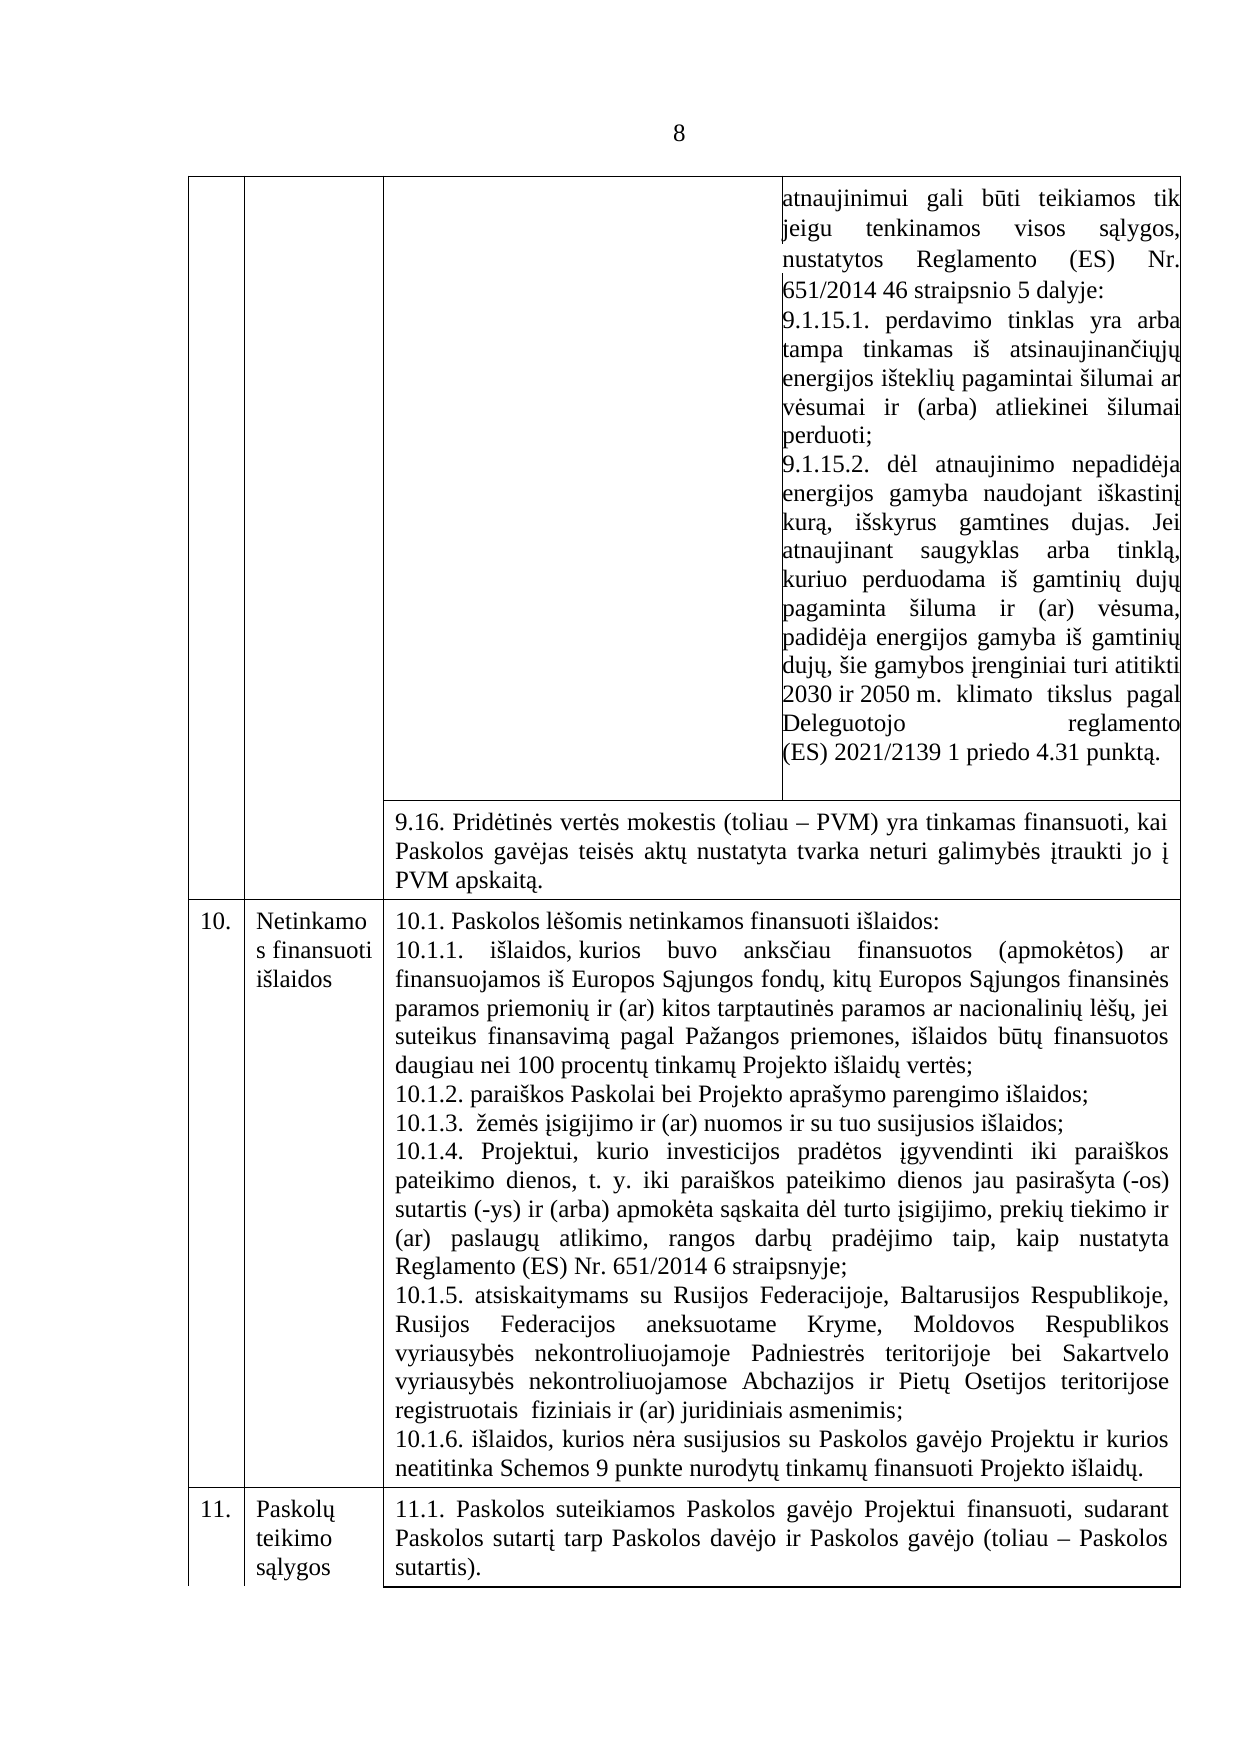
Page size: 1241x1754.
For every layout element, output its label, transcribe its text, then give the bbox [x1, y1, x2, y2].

table_cell 9.1.8. jungiamieji vamzdynai ir kita susijusi (funkcinė) įranga. 9.1.9. naujų vamzdynų paklojimas. 9.1.10. cirkuliacinių siurblių ir pamaišymo mazgų įrengimas. 9.1.11. įvadiniai šilumos apskaitos prietaisai (su nuotolinio duomenų nuskaitymo funkcija), jų įrengimo ir (ar) keitimo išlaidos, susijusi įranga, projektavimo darbų išlaidos. 9.1.12. Papunkčiuose 9.1.8. - 9.1.11. nurodytų darbų projektavimo išlaidos. 9.1.13 Kaip nustatyta Reglamento (ES) Nr. 651/2014 46 straipsnio 2 dalyje, visais atvejais Schemos 9.1.8 - 9.1.12. papunkčiuose nurodytos išlaidos yra tinkamos tik kai jos naudojamos centralizuoto šilumos ir (arba) vėsumos tiekimo sistemų, kurios yra didelio energinio efektyvumo sistemos, statybai, išplėtimui arba atnaujinimui. 9.1.14 Visais atvejais, nurodytais Schemos 9.1.8 - 9.1.12 papunkčiuose, tinkamos finansuoti išlaidos yra investicinės išlaidos, susijusios su didelio energinio efektyvumo centralizuoto šilumos ir (arba) vėsumos tiekimo sistemos statyba arba atnaujinimu, kaip nustatyta Reglamento (ES) Nr. 651/2014 46 straipsnio 6 dalyje. 9.1.15 Išlaidos saugojimo ir šilumos ir (ar) vėsumos perdavimo tinklų, kuriais perduodama naudojant iškastinį kurą pagaminta šiluma ir vėsuma, atnaujinimui gali būti teikiamos tik jeigu tenkinamos visos sąlygos, nustatytos Reglamento (ES) Nr. 651/2014 46 straipsnio 5 dalyje: 9.1.15.1. perdavimo tinklas yra arba tampa tinkamas iš atsinaujinančiųjų energijos išteklių pagamintai šilumai ar vėsumai ir (arba) atliekinei šilumai perduoti; 9.1.15.2. dėl atnaujinimo nepadidėja energijos gamyba naudojant iškastinį kurą, išskyrus gamtines dujas. Jei atnaujinant saugyklas arba tinklą, kuriuo perduodama iš gamtinių dujų pagaminta šiluma ir (ar) vėsuma, padidėja energijos gamyba iš gamtinių dujų, šie gamybos įrenginiai turi atitikti 2030 ir 2050 m. klimato tikslus pagal Deleguotojo reglamento (ES) 2021/2139 1 priedo 4.31 punktą. [783, 449, 1180, 800]
table_cell Paskolų teikimo sąlygos [245, 1488, 383, 1586]
table_cell 11. [189, 1488, 244, 1586]
table_cell [189, 800, 244, 899]
table_cell [189, 177, 244, 800]
table_cell [245, 800, 383, 899]
table_cell 11.1. Paskolos suteikiamos Paskolos gavėjo Projektui finansuoti, sudarant Paskolos sutartį tarp Paskolos davėjo ir Paskolos gavėjo (toliau – Paskolos sutartis). [384, 1488, 1180, 1586]
table_cell [245, 177, 383, 800]
table_cell 9.16. Pridėtinės vertės mokestis (toliau – PVM) yra tinkamas finansuoti, kai Paskolos gavėjas teisės aktų nustatyta tvarka neturi galimybės įtraukti jo į PVM apskaitą. [384, 801, 1180, 899]
table_cell 10. [189, 900, 244, 1487]
table_cell 10.1. Paskolos lėšomis netinkamos finansuoti išlaidos: 10.1.1. išlaidos, kurios buvo anksčiau finansuotos (apmokėtos) ar finansuojamos iš Europos Sąjungos fondų, kitų Europos Sąjungos finansinės paramos priemonių ir (ar) kitos tarptautinės paramos ar nacionalinių lėšų, jei suteikus finansavimą pagal Pažangos priemones, išlaidos būtų finansuotos daugiau nei 100 procentų tinkamų Projekto išlaidų vertės; 10.1.2. paraiškos Paskolai bei Projekto aprašymo parengimo išlaidos; 10.1.3. žemės įsigijimo ir (ar) nuomos ir su tuo susijusios išlaidos; 10.1.4. Projektui, kurio investicijos pradėtos įgyvendinti iki paraiškos pateikimo dienos, t. y. iki paraiškos pateikimo dienos jau pasirašyta (-os) sutartis (-ys) ir (arba) apmokėta sąskaita dėl turto įsigijimo, prekių tiekimo ir (ar) paslaugų atlikimo, rangos darbų pradėjimo taip, kaip nustatyta Reglamento (ES) Nr. 651/2014 6 straipsnyje; 10.1.5. atsiskaitymams su Rusijos Federacijoje, Baltarusijos Respublikoje, Rusijos Federacijos aneksuotame Kryme, Moldovos Respublikos vyriausybės nekontroliuojamoje Padniestrės teritorijoje bei Sakartvelo vyriausybės nekontroliuojamose Abchazijos ir Pietų Osetijos teritorijose registruotais fiziniais ir (ar) juridiniais asmenimis; 10.1.6. išlaidos, kurios nėra susijusios su Paskolos gavėjo Projektu ir kurios neatitinka Schemos 9 punkte nurodytų tinkamų finansuoti Projekto išlaidų. [384, 900, 1180, 1487]
table_cell Netinkamos finansuoti išlaidos [245, 900, 383, 1487]
table_cell [384, 177, 782, 800]
